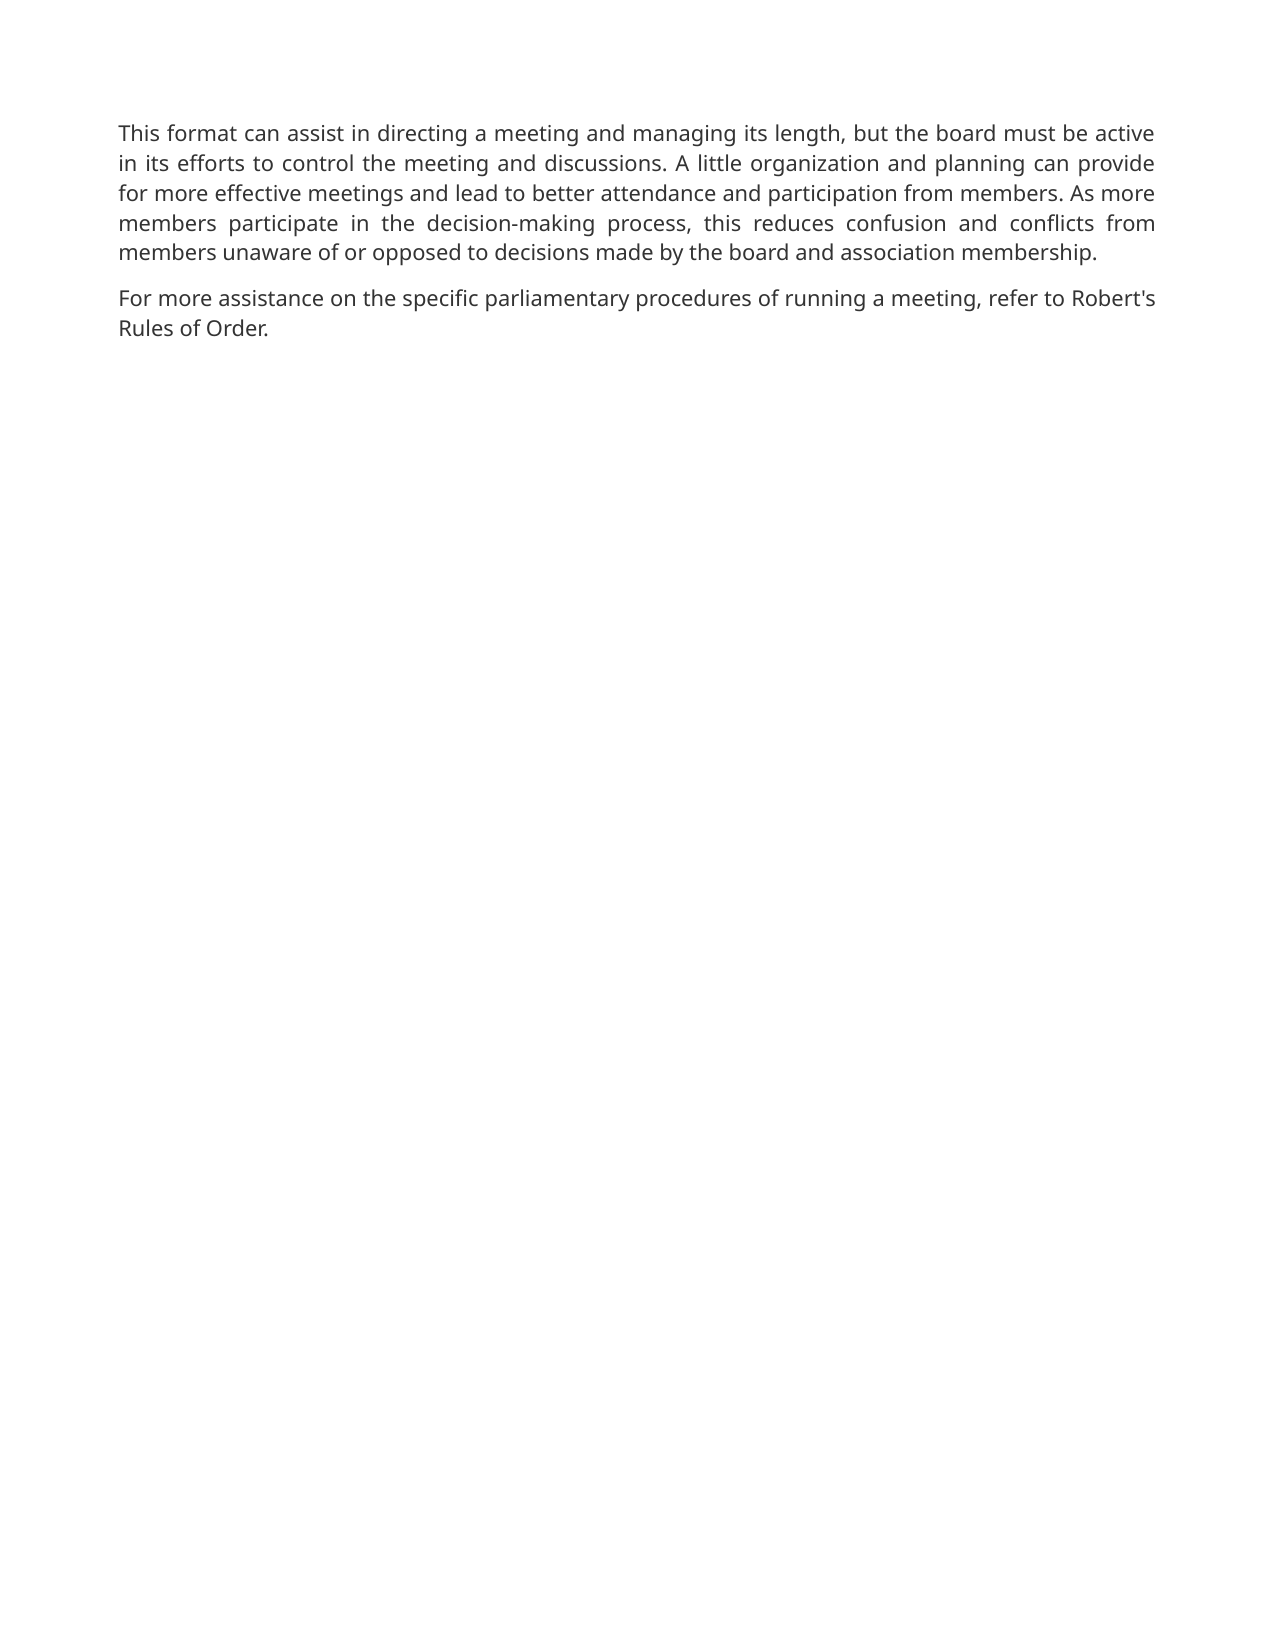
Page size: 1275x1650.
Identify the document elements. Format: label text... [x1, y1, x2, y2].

text For more assistance on the specific parliamentary procedures of running a meeting, refer to Robert's Rules of Order. [118, 283, 1157, 342]
text This format can assist in directing a meeting and managing its length, but the board must be active in its efforts to control the meeting and discussions. A little organization and planning can provide for more effective meetings and lead to better attendance and participation from members. As more members participate in the decision-making process, this reduces confusion and conflicts from members unaware of or opposed to decisions made by the board and association membership. [118, 118, 1157, 267]
